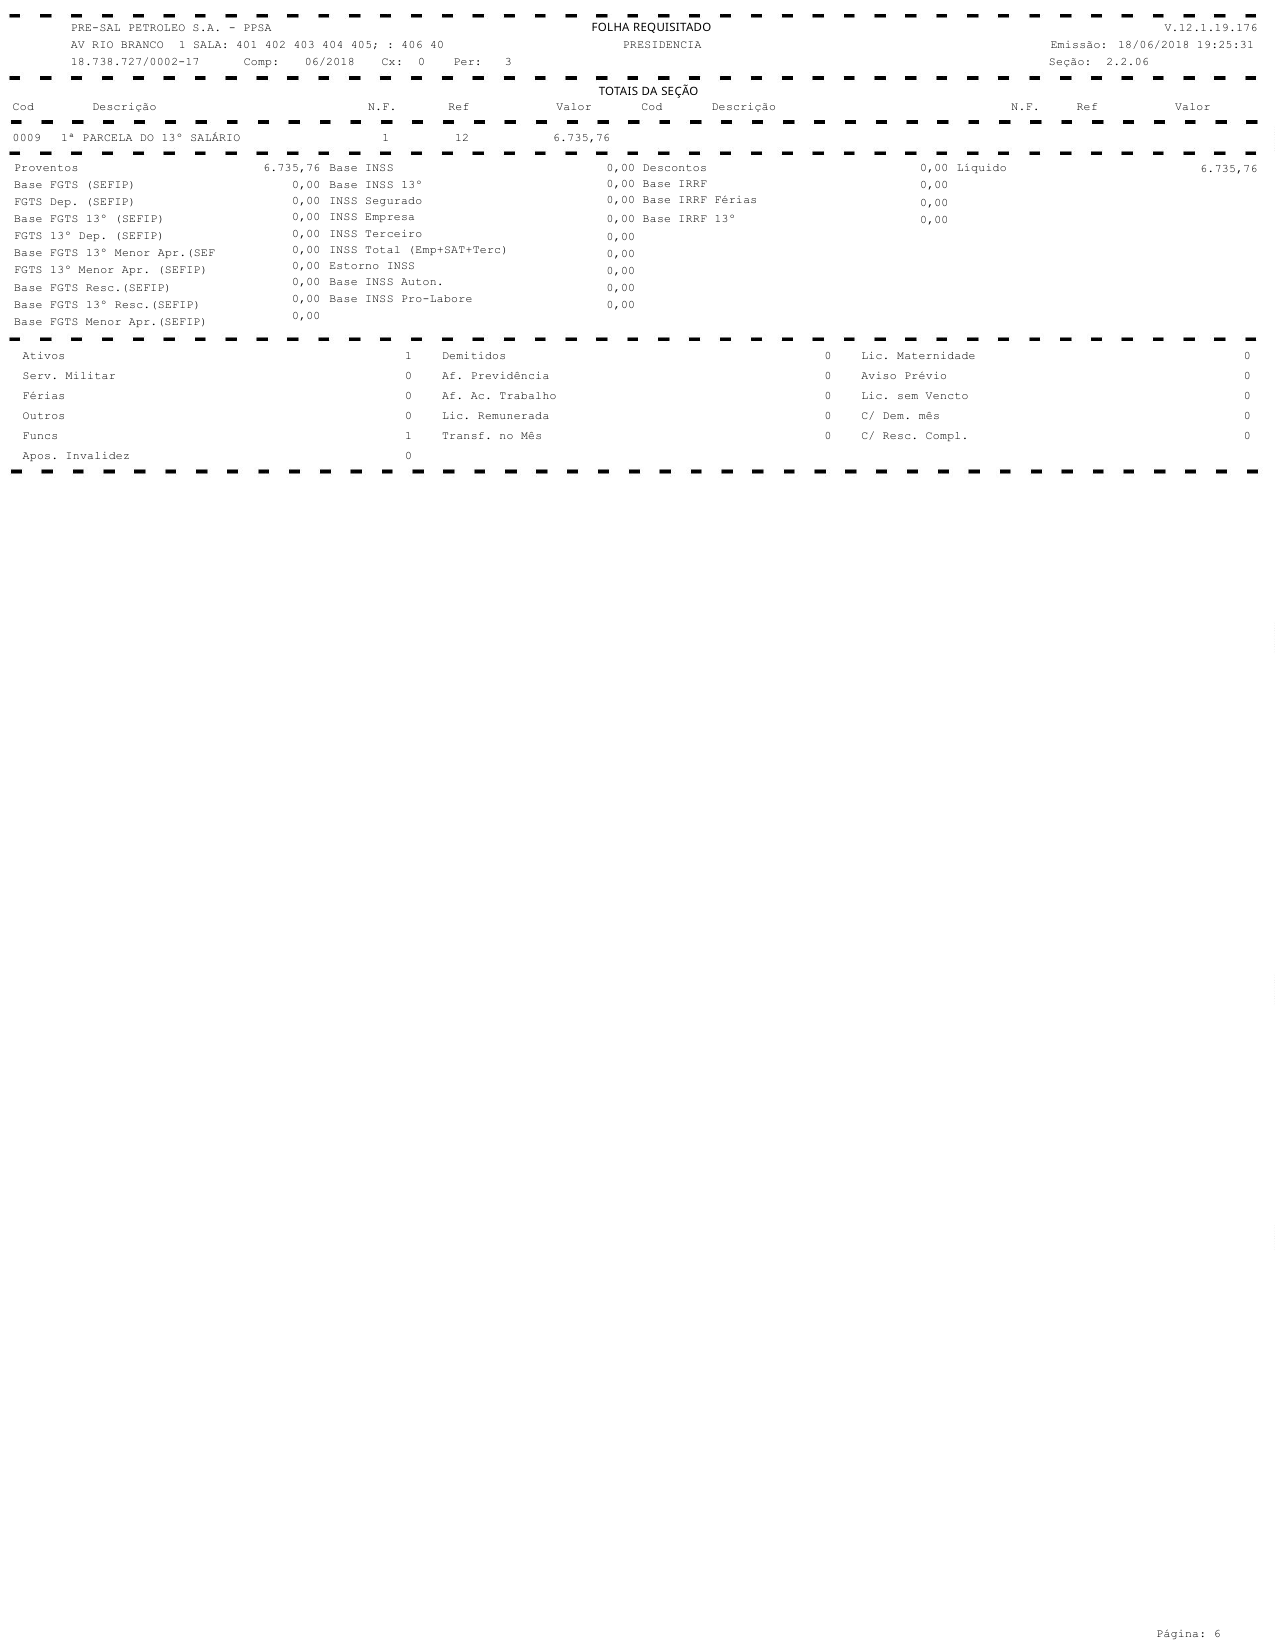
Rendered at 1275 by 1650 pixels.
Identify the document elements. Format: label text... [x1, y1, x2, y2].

text 0,00 Líquido [920, 160, 1024, 174]
text Cod [641, 99, 680, 113]
text 0,00 Base IRRF [606, 177, 780, 190]
text FGTS 13º Menor Apr. (SEFIP) [14, 263, 240, 277]
text 0,00 [920, 177, 1024, 191]
text Ref [448, 99, 487, 113]
text 0 [418, 55, 442, 68]
text Demitidos [442, 348, 524, 362]
text Base FGTS (SEFIP) [14, 177, 154, 191]
text 12 [455, 130, 487, 144]
text Seção: 2.2.06 [1049, 55, 1166, 68]
text 6.735,76 Base INSS [263, 160, 413, 174]
text 0 [1244, 368, 1268, 382]
text 0 [405, 388, 429, 402]
text 0 [824, 408, 849, 422]
text Base FGTS 13º Menor Apr.(SEF [14, 246, 240, 259]
text 0,00 INSS Empresa [292, 210, 534, 223]
text 0,00 Base INSS Auton. [292, 275, 534, 288]
text Lic. sem Vencto [861, 388, 986, 402]
text 0 [405, 448, 429, 462]
text C/ Resc. Compl. [861, 428, 986, 442]
text Valor [1175, 99, 1228, 113]
text AV RIO BRANCO 1 SALA: 401 402 403 404 405; : 406 40 [71, 38, 469, 51]
text 0,00 Base INSS 13º [292, 177, 534, 191]
text FGTS Dep. (SEFIP) [14, 194, 154, 208]
text Férias [22, 388, 133, 402]
text 0 [824, 388, 849, 402]
text Base FGTS Menor Apr.(SEFIP) [14, 314, 240, 328]
text Base FGTS 13º Resc.(SEFIP) [14, 297, 240, 311]
text 0,00 Base IRRF 13º [606, 212, 755, 225]
text 1 [405, 428, 429, 442]
text 6.735,76 [1200, 161, 1275, 175]
text Página: 6 [1156, 1626, 1237, 1640]
text N.F. [1011, 99, 1057, 113]
text C/ Dem. mês [861, 408, 986, 422]
text 0 [824, 428, 849, 442]
text Funcs [22, 428, 76, 442]
text 009 [37, 130, 58, 144]
text 1ª PARCELA DO 13º SALÁRIO [61, 130, 266, 144]
text Emissão: [1050, 38, 1118, 51]
text PRESIDENCIA [623, 38, 719, 51]
text 1 [382, 130, 406, 144]
text 0,00 [606, 298, 652, 312]
text 0,00 [292, 308, 534, 322]
text 0 [824, 348, 849, 362]
text TOTAIS DA SEÇÃO [598, 84, 723, 98]
text 0 [1244, 408, 1268, 422]
text 3 [504, 55, 529, 68]
text 0 [1244, 348, 1268, 362]
text Descrição [92, 99, 174, 113]
text V.12.1.19.176 [1164, 21, 1275, 34]
text 0,00 [606, 264, 652, 277]
picture [0, 0, 1275, 1650]
text 0,00 Descontos [606, 160, 780, 174]
text Valor [556, 99, 609, 113]
text 0,00 Base IRRF Férias [606, 193, 780, 206]
text 0 [1244, 428, 1268, 442]
text Comp: [243, 55, 297, 68]
text 0 [12, 130, 37, 144]
text 0,00 INSS Terceiro [292, 226, 534, 240]
text Ativos [22, 348, 83, 362]
text Cod [12, 99, 58, 113]
text Af. Previdência [442, 368, 574, 382]
text 6.735,76 [553, 130, 627, 144]
text Outros [22, 408, 83, 422]
text 0,00 [606, 247, 652, 260]
text Aviso Prévio [861, 368, 964, 382]
text Cx: [381, 55, 418, 68]
text PRE-SAL PETROLEO S.A. - PPSA [71, 21, 297, 34]
text Per: [453, 55, 499, 68]
text 18/06/2018 19:25:31 [1118, 38, 1275, 51]
text 1 [405, 348, 429, 362]
text 0 [405, 408, 429, 422]
text FGTS 13º Dep. (SEFIP) [14, 229, 240, 242]
text Serv. Militar [22, 368, 133, 382]
text 0 [405, 368, 429, 382]
text FOLHA REQUISITADO [591, 21, 732, 34]
text Transf. no Mês [442, 428, 574, 442]
text Proventos [14, 160, 96, 174]
text Base FGTS Resc.(SEFIP) [14, 280, 240, 294]
text Descrição [711, 99, 793, 113]
text 0 [1244, 388, 1268, 402]
text 0,00 INSS Segurado [292, 194, 534, 207]
text Apos. Invalidez [22, 448, 147, 462]
text N.F. [368, 99, 414, 113]
text 06/2018 [304, 55, 372, 68]
text 0 [824, 368, 849, 382]
text Ref [1076, 99, 1115, 113]
text 0,00 Estorno INSS [292, 259, 534, 272]
text 18.738.727/0002-17 [71, 55, 219, 68]
text Base FGTS 13º (SEFIP) [14, 212, 240, 225]
text Lic. Remunerada [442, 408, 574, 422]
text 0,00 [920, 213, 966, 226]
text 0,00 [606, 281, 652, 294]
text Lic. Maternidade [861, 348, 993, 362]
text Af. Ac. Trabalho [442, 388, 574, 402]
text 0,00 INSS Total (Emp+SAT+Terc) [292, 242, 534, 256]
text 0,00 [606, 230, 652, 243]
text 0,00 [920, 196, 966, 209]
text 0,00 Base INSS Pro-Labore [292, 291, 534, 305]
